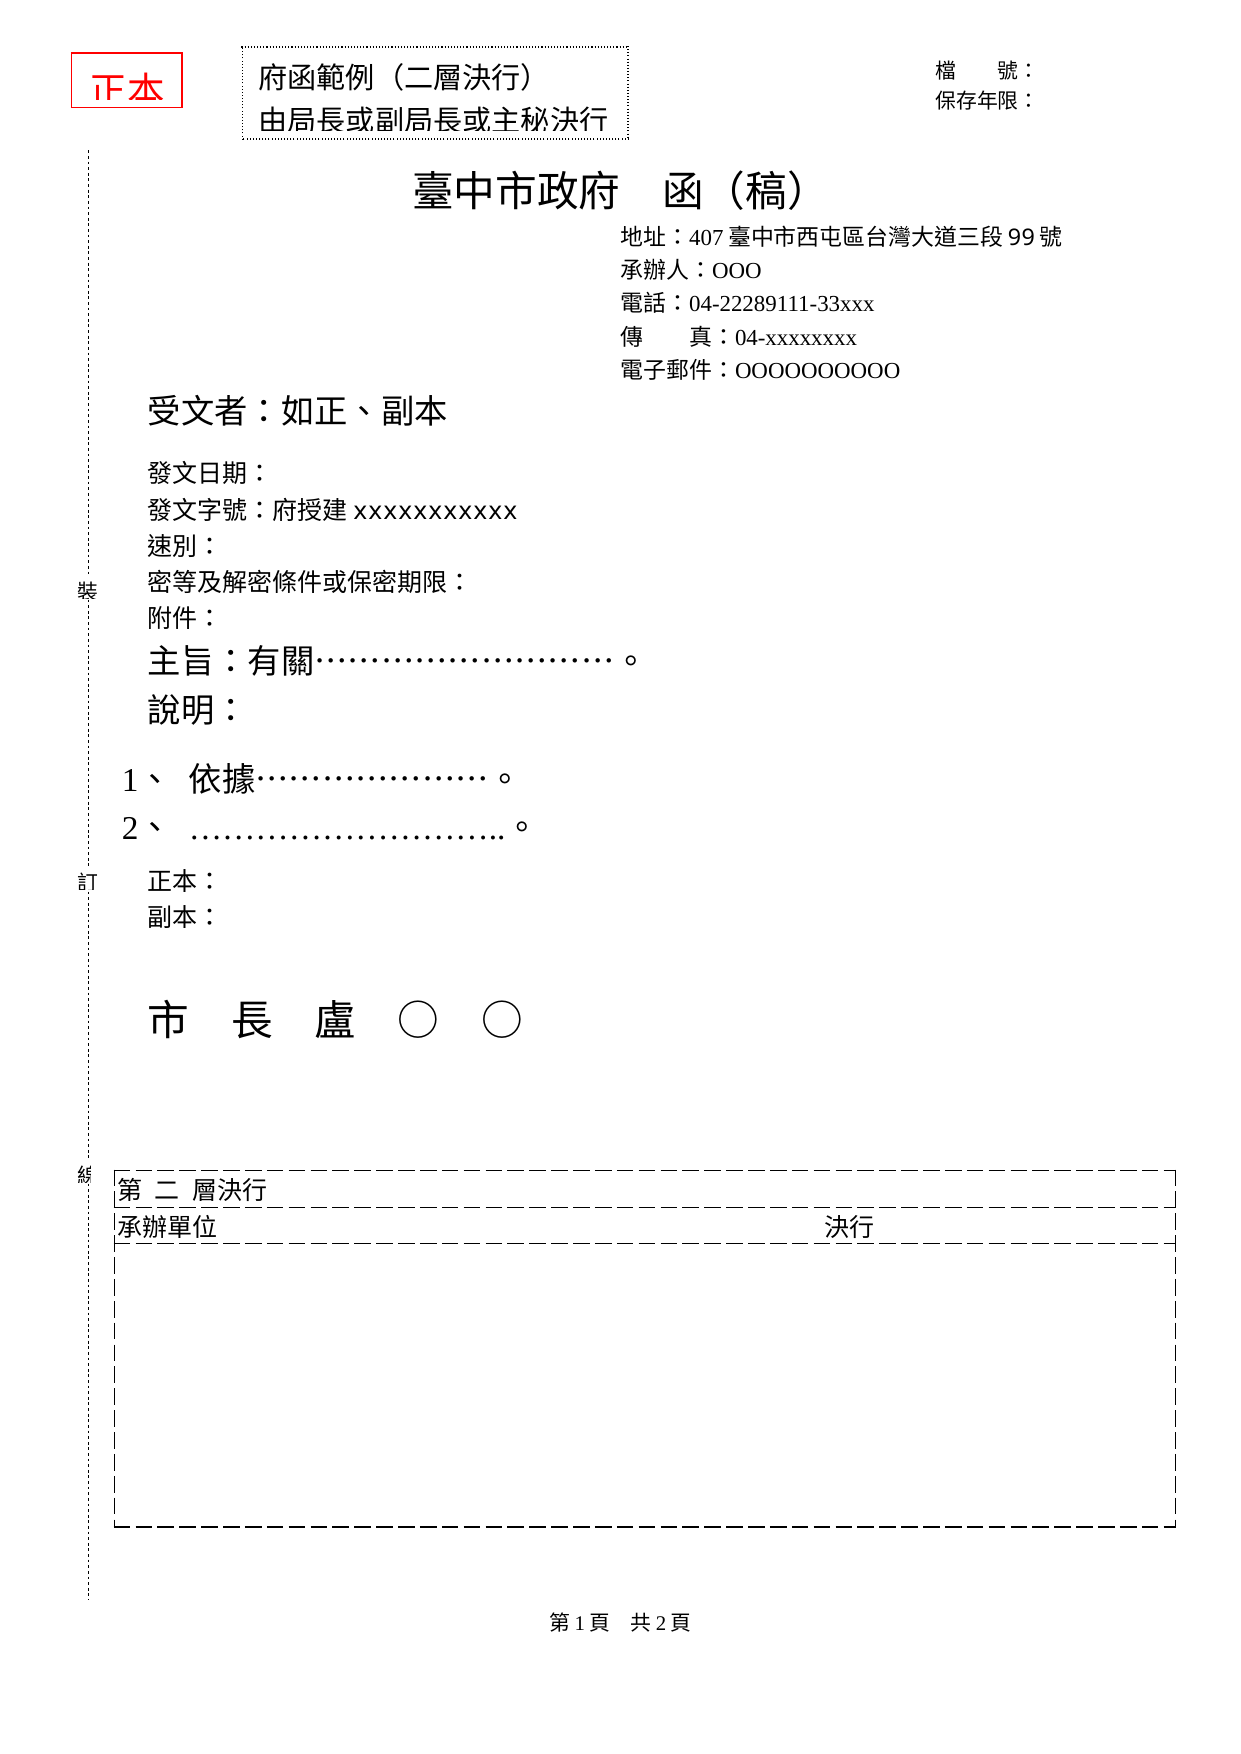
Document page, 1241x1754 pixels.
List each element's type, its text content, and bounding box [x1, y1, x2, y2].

text 傳 真：04-xxxxxxxx [620, 318, 1092, 352]
text 府函範例（二層決行） [258, 55, 612, 97]
list ………………………..。 [122, 801, 1092, 849]
text 臺中市政府 函（稿） [935, 114, 1226, 118]
table_cell [114, 1243, 1175, 1526]
text 臺中市政府 函（稿） [241, 46, 629, 140]
text 受文者：如正、副本 [148, 385, 1092, 433]
table_header [114, 1141, 1175, 1169]
table_cell [468, 1207, 821, 1243]
table_cell [114, 1526, 1175, 1556]
text 地址：407臺中市西屯區台灣大道三段99號 [620, 218, 1092, 252]
list 依據…………………。 [122, 752, 1092, 801]
table_cell 承辦單位 [114, 1207, 468, 1243]
text 臺中市政府 函（稿） [72, 54, 181, 107]
text 臺中市政府 函（稿） [148, 158, 1092, 218]
text 正本 [87, 61, 166, 99]
table_cell 第 二 層決行 [114, 1170, 1175, 1207]
table_cell 決行 [821, 1207, 1175, 1243]
text 由局長或副局長或主秘決行 [258, 97, 612, 131]
text 說明： [148, 683, 1092, 732]
text 副本： [148, 898, 1092, 934]
text 檔 號： [935, 54, 1226, 84]
text 電子郵件：OOOOOOOOOO [620, 352, 1092, 385]
text 主旨：有關………………………。 [148, 635, 1092, 683]
text 正本： [148, 861, 1092, 898]
text 發文字號：府授建xxxxxxxxxxx [148, 490, 1092, 526]
text 市 長 盧 ○ ○ [148, 987, 1092, 1047]
text 承辦人：OOO [620, 252, 1092, 285]
text 電話：04-22289111-33xxx [620, 285, 1092, 318]
text 附件： [148, 599, 1092, 635]
text 速別： [148, 526, 1092, 563]
text 臺中市政府 函（稿） [91, 1133, 1198, 1583]
text 保存年限： [935, 84, 1226, 114]
text 密等及解密條件或保密期限： [148, 563, 1092, 599]
text 發文日期： [148, 454, 1092, 490]
